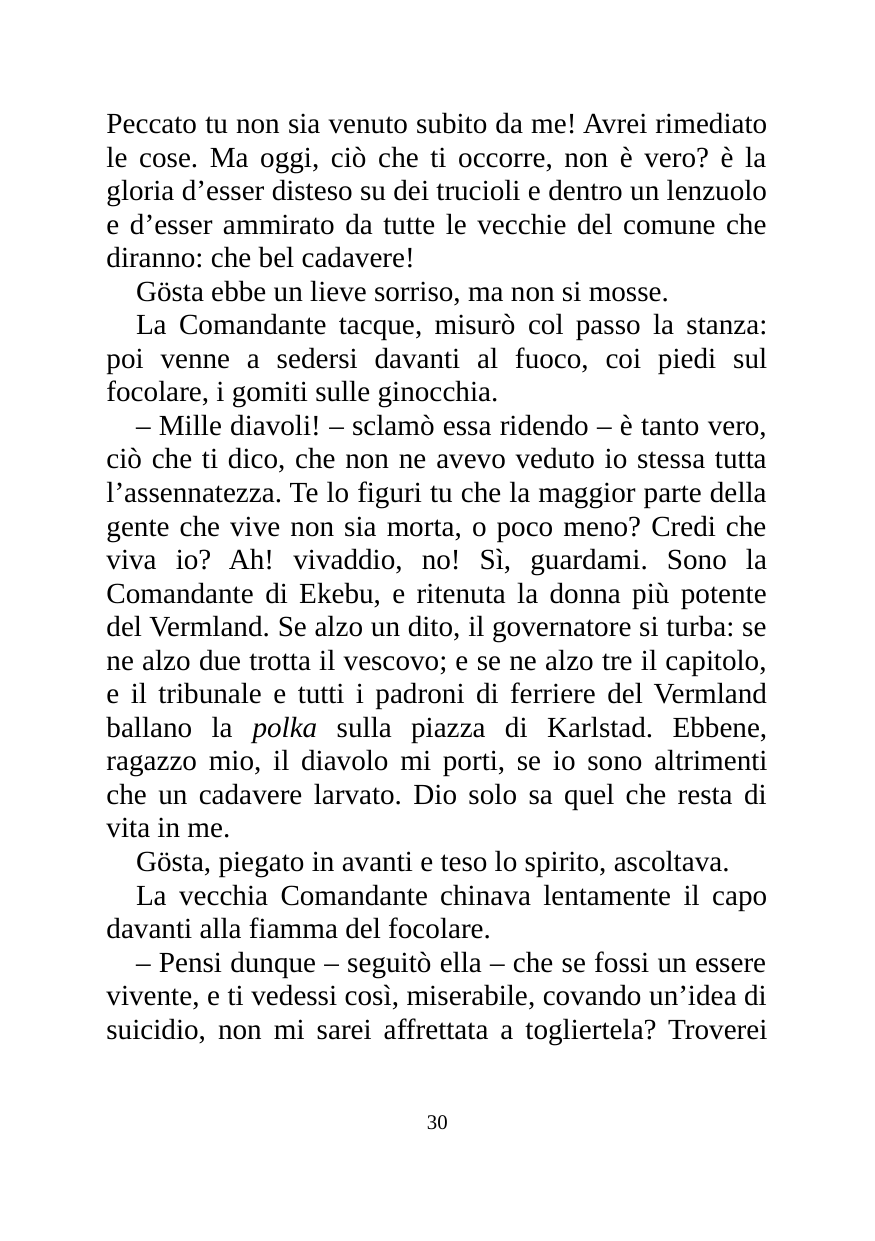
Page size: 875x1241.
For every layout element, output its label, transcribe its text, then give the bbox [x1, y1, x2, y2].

text Peccato tu non sia venuto subito da me! Avrei rimediato le cose. Ma oggi, ciò che ti occorre, non è vero? è la gloria d’esser disteso su dei trucioli e dentro un lenzuolo e d’esser ammirato da tutte le vecchie del comune che diranno: che bel cadavere! [106, 106, 768, 274]
text La vecchia Comandante chinava lentamente il capo davanti alla fiamma del focolare. [106, 878, 768, 945]
text La Comandante tacque, misurò col passo la stanza: poi venne a sedersi davanti al fuoco, coi piedi sul focolare, i gomiti sulle ginocchia. [106, 307, 768, 408]
text Gösta, piegato in avanti e teso lo spirito, ascoltava. [106, 844, 768, 878]
text – Mille diavoli! – sclamò essa ridendo – è tanto vero, ciò che ti dico, che non ne avevo veduto io stessa tutta l’assennatezza. Te lo figuri tu che la maggior parte della gente che vive non sia morta, o poco meno? Credi che viva io? Ah! vivaddio, no! Sì, guardami. Sono la Comandante di Ekebu, e ritenuta la donna più potente del Vermland. Se alzo un dito, il governatore si turba: se ne alzo due trotta il vescovo; e se ne alzo tre il capitolo, e il tribunale e tutti i padroni di ferriere del Vermland ballano la polka sulla piazza di Karlstad. Ebbene, ragazzo mio, il diavolo mi porti, se io sono altrimenti che un cadavere larvato. Dio solo sa quel che resta di vita in me. [106, 408, 768, 844]
text Gösta ebbe un lieve sorriso, ma non si mosse. [106, 274, 768, 307]
text – Pensi dunque – seguitò ella – che se fossi un essere vivente, e ti vedessi così, miserabile, covando un’idea di suicidio, non mi sarei affrettata a togliertela? Troverei [106, 945, 768, 1045]
